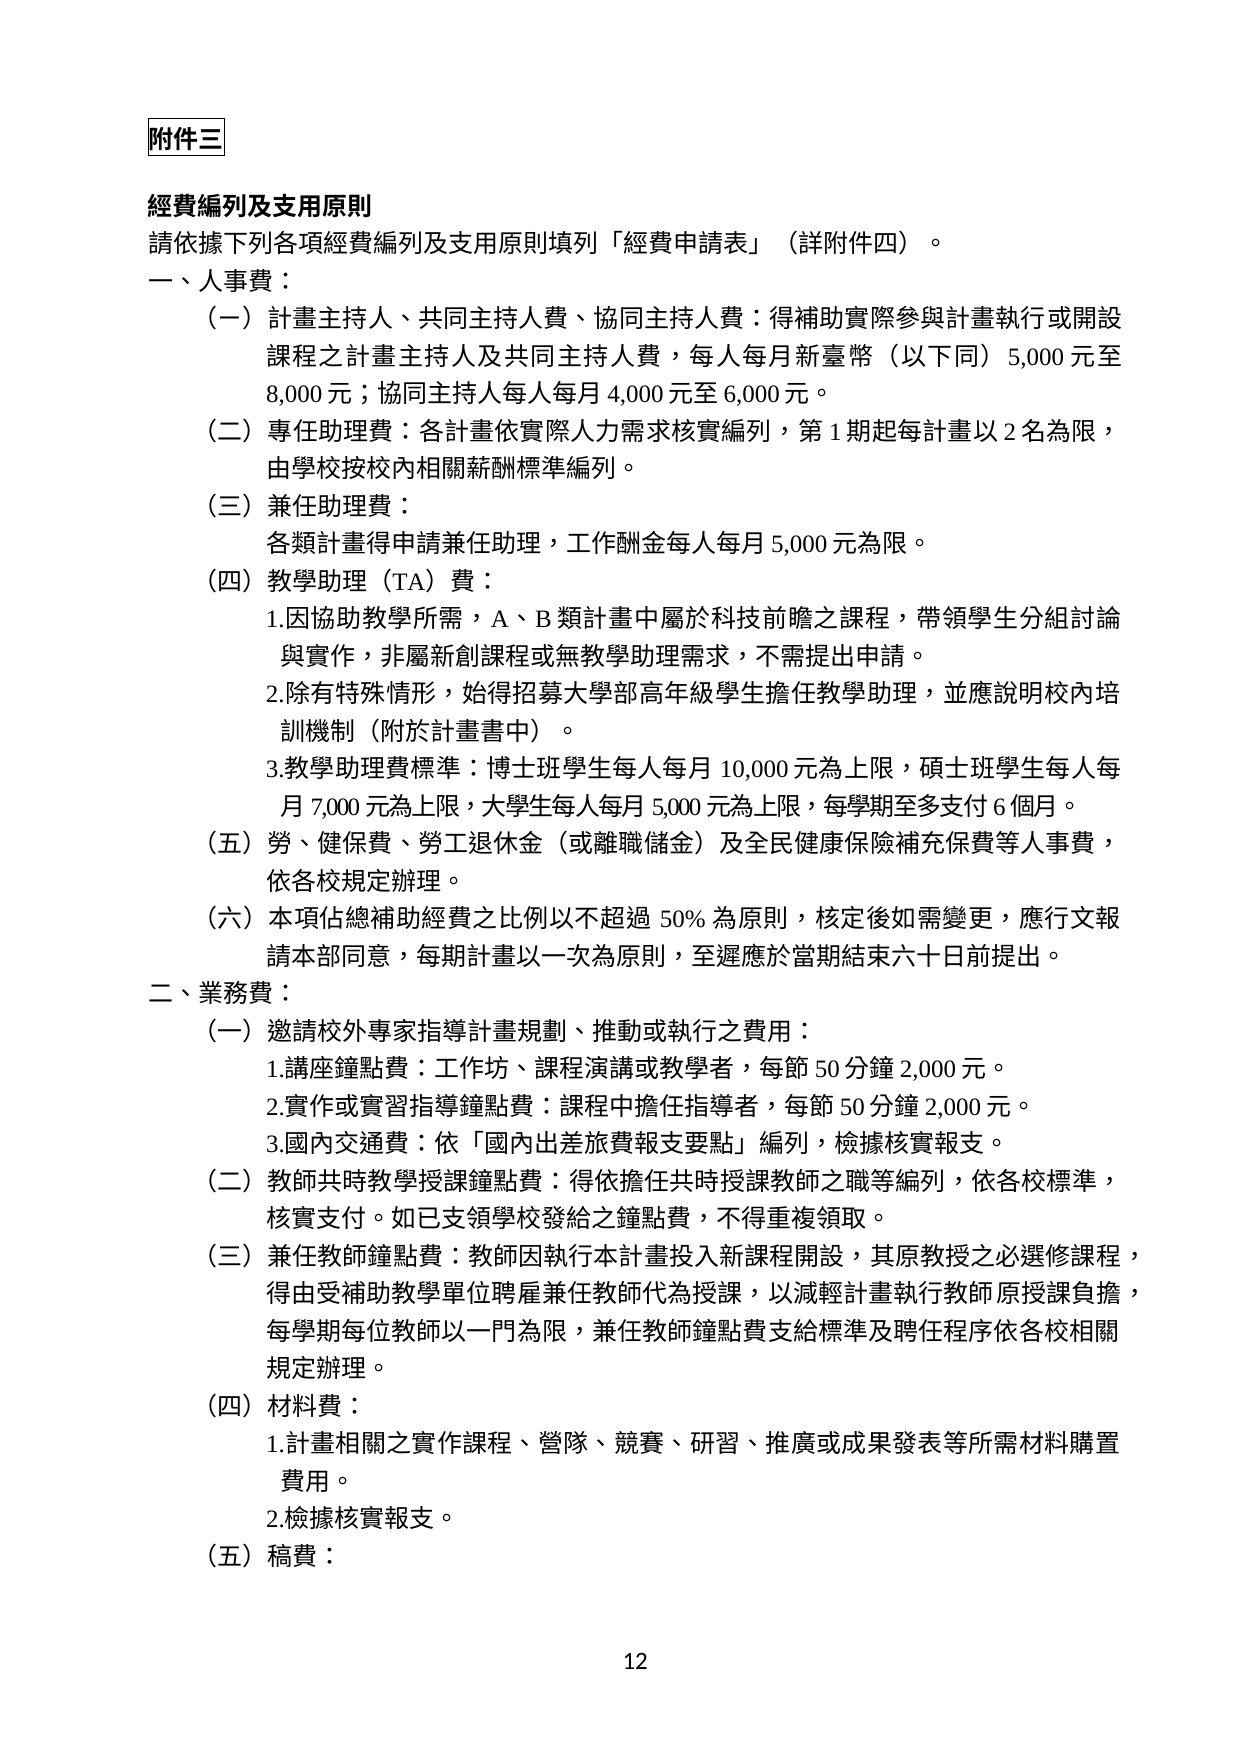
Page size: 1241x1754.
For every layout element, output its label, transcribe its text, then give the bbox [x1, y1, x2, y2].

text 1.計畫相關之實作課程、營隊、競賽、研習、推廣或成果發表等所需材料購置費用。 [266, 1423, 1122, 1498]
text （四）教學助理（TA）費： [192, 560, 1122, 598]
text [225, 118, 1122, 156]
text （一）邀請校外專家指導計畫規劃、推動或執行之費用： [192, 1010, 1122, 1048]
text 3.教學助理費標準：博士班學生每人每月10,000元為上限，碩士班學生每人每月7,000元為上限，大學生每人每月5,000元為上限，每學期至多支付6個月。 [266, 748, 1122, 823]
text （五）稿費： [192, 1535, 1122, 1573]
text 2.除有特殊情形，始得招募大學部高年級學生擔任教學助理，並應說明校內培訓機制（附於計畫書中）。 [266, 673, 1122, 748]
text 請依據下列各項經費編列及支用原則填列「經費申請表」（詳附件四）。 [148, 223, 1122, 260]
text 2.實作或實習指導鐘點費：課程中擔任指導者，每節50分鐘2,000元。 [266, 1085, 1122, 1123]
text （五）勞、健保費、勞工退休金（或離職儲金）及全民健康保險補充保費等人事費，依各校規定辦理。 [192, 823, 1122, 898]
text （三）兼任助理費： [192, 485, 1122, 523]
text 二、業務費： [148, 973, 1122, 1010]
text 3.國內交通費：依「國內出差旅費報支要點」編列，檢據核實報支。 [266, 1123, 1122, 1160]
text （二）教師共時教學授課鐘點費：得依擔任共時授課教師之職等編列，依各校標準，核實支付。如已支領學校發給之鐘點費，不得重複領取。 [192, 1160, 1122, 1235]
text 各類計畫得申請兼任助理，工作酬金每人每月5,000元為限。 [266, 523, 1122, 560]
text （四）材料費： [192, 1385, 1122, 1423]
text 附件三 [149, 119, 224, 155]
text 2.檢據核實報支。 [266, 1498, 1122, 1535]
text 1.因協助教學所需，A、B類計畫中屬於科技前瞻之課程，帶領學生分組討論與實作，非屬新創課程或無教學助理需求，不需提出申請。 [266, 598, 1122, 673]
text 1.講座鐘點費：工作坊、課程演講或教學者，每節50分鐘2,000元。 [266, 1048, 1122, 1085]
text 一、人事費： [148, 260, 1122, 298]
text 經費編列及支用原則 [148, 185, 1122, 223]
text （ㄧ）計畫主持人、共同主持人費、協同主持人費：得補助實際參與計畫執行或開設課程之計畫主持人及共同主持人費，每人每月新臺幣（以下同）5,000元至8,000元；協同主持人每人每月4,000元至6,000元。 [192, 298, 1122, 410]
text （二）專任助理費：各計畫依實際人力需求核實編列，第1期起每計畫以2名為限，由學校按校內相關薪酬標準編列。 [192, 410, 1122, 485]
text （六）本項佔總補助經費之比例以不超過 50% 為原則，核定後如需變更，應行文報請本部同意，每期計畫以一次為原則，至遲應於當期結束六十日前提出。 [192, 898, 1122, 973]
text （三）兼任教師鐘點費：教師因執行本計畫投入新課程開設，其原教授之必選修課程，得由受補助教學單位聘雇兼任教師代為授課，以減輕計畫執行教師原授課負擔，每學期每位教師以一門為限，兼任教師鐘點費支給標準及聘任程序依各校相關規定辦理。 [192, 1235, 1122, 1385]
